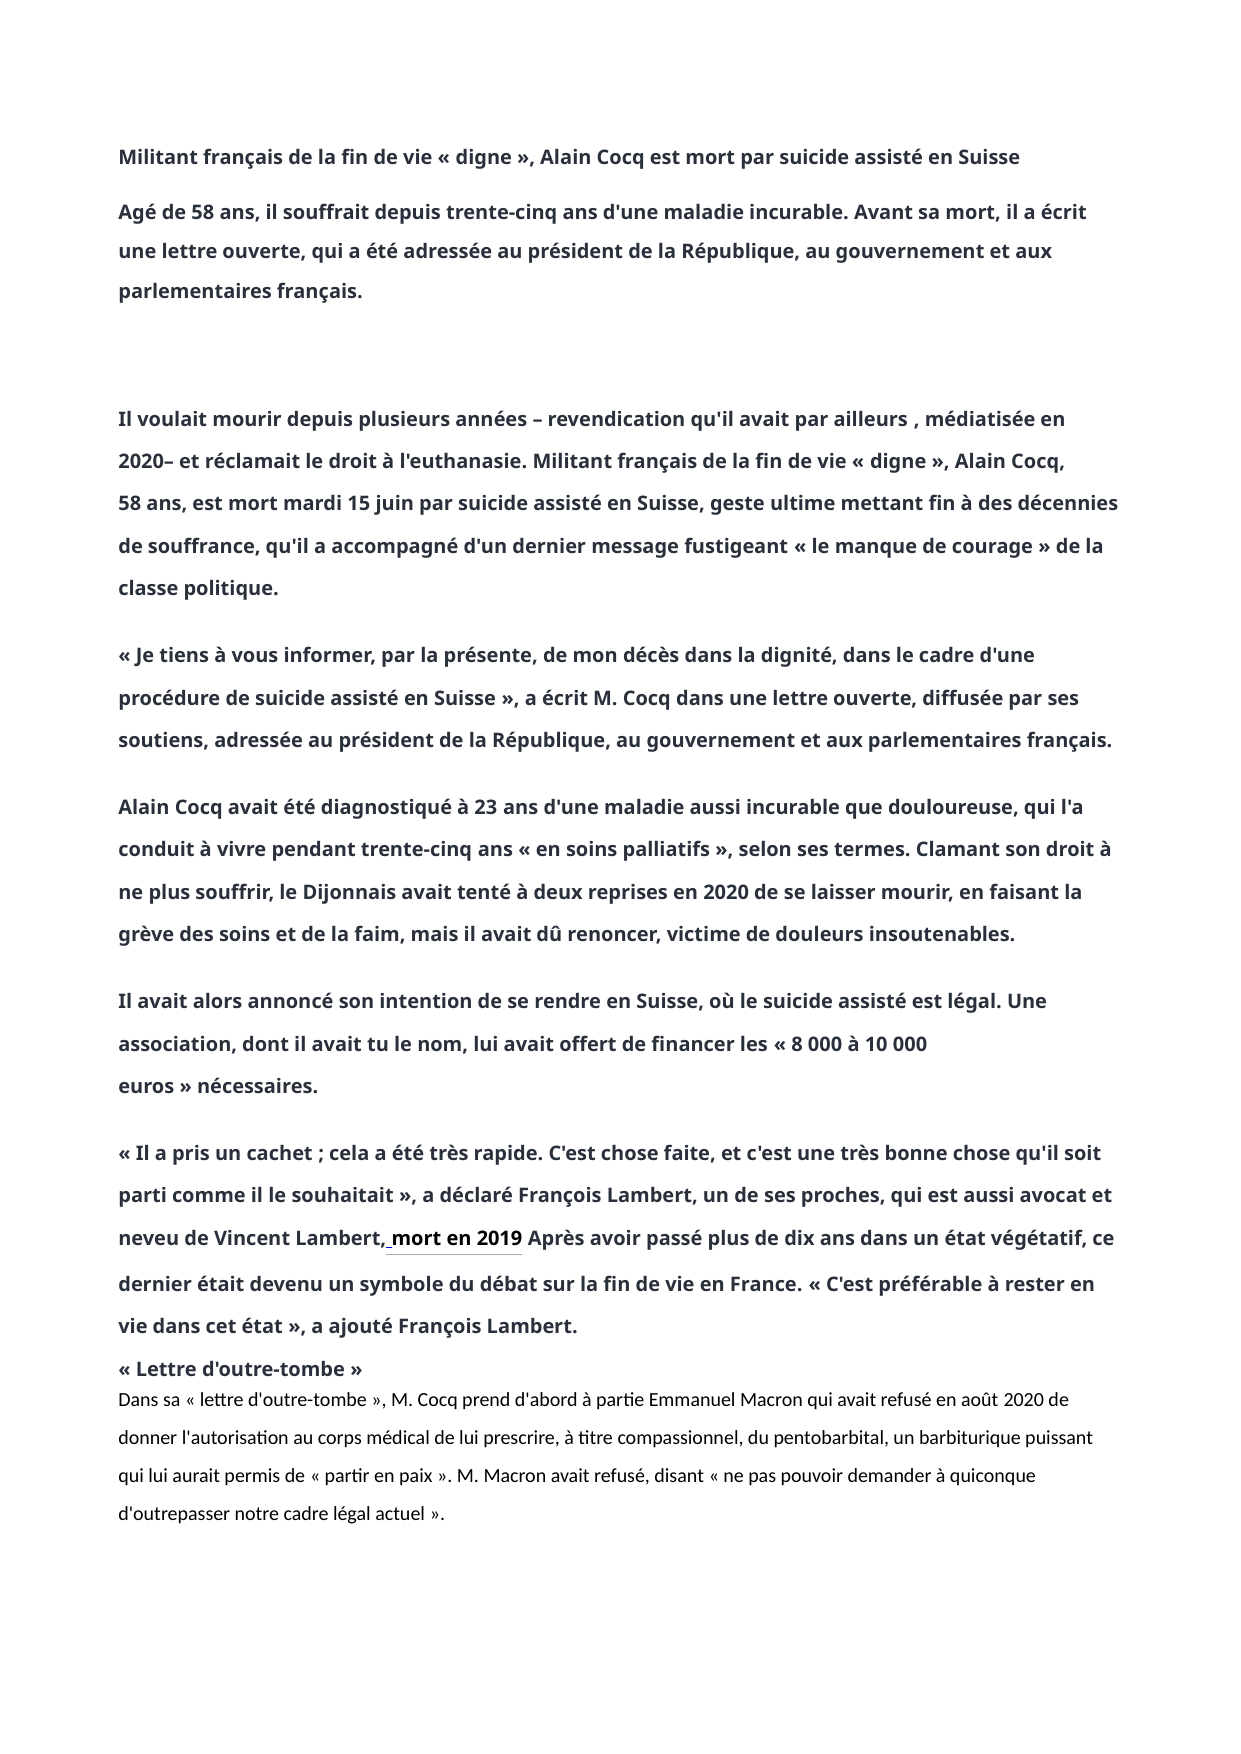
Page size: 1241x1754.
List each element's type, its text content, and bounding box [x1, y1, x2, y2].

text Il voulait mourir depuis plusieurs années – revendication qu'il avait par ailleurs , médiatisée en 2020– et réclamait le droit à l'euthanasie. Militant français de la fin de vie « digne », Alain Cocq, 58 ans, est mort mardi 15 juin par suicide assisté en Suisse, geste ultime mettant fin à des décennies de souffrance, qu'il a accompagné d'un dernier message fustigeant « le manque de courage » de la classe politique. [118, 405, 1122, 601]
subtitle « Lettre d'outre-tombe » [118, 1355, 1122, 1382]
text « Il a pris un cachet ; cela a été très rapide. C'est chose faite, et c'est une très bonne chose qu'il soit parti comme il le souhaitait », a déclaré François Lambert, un de ses proches, qui est aussi avocat et neveu de Vincent Lambert, mort en 2019 Après avoir passé plus de dix ans dans un état végétatif, ce dernier était devenu un symbole du débat sur la fin de vie en France. « C'est préférable à rester en vie dans cet état », a ajouté François Lambert. [118, 1139, 1122, 1340]
text Agé de 58 ans, il souffrait depuis trente-cinq ans d'une maladie incurable. Avant sa mort, il a écrit une lettre ouverte, qui a été adressée au président de la République, au gouvernement et aux parlementaires français. [118, 198, 1122, 304]
subtitle Militant français de la fin de vie « digne », Alain Cocq est mort par suicide assisté en Suisse [118, 143, 1122, 170]
text Alain Cocq avait été diagnostiqué à 23 ans d'une maladie aussi incurable que douloureuse, qui l'a conduit à vivre pendant trente-cinq ans « en soins palliatifs », selon ses termes. Clamant son droit à ne plus souffrir, le Dijonnais avait tenté à deux reprises en 2020 de se laisser mourir, en faisant la grève des soins et de la faim, mais il avait dû renoncer, victime de douleurs insoutenables. [118, 793, 1122, 947]
text Dans sa « lettre d'outre-tombe », M. Cocq prend d'abord à partie Emmanuel Macron qui avait refusé en août 2020 de donner l'autorisation au corps médical de lui prescrire, à titre compassionnel, du pentobarbital, un barbiturique puissant qui lui aurait permis de « partir en paix ». M. Macron avait refusé, disant « ne pas pouvoir demander à quiconque d'outrepasser notre cadre légal actuel ». [118, 1387, 1122, 1525]
text « Je tiens à vous informer, par la présente, de mon décès dans la dignité, dans le cadre d'une procédure de suicide assisté en Suisse », a écrit M. Cocq dans une lettre ouverte, diffusée par ses soutiens, adressée au président de la République, au gouvernement et aux parlementaires français. [118, 641, 1122, 753]
text Il avait alors annoncé son intention de se rendre en Suisse, où le suicide assisté est légal. Une association, dont il avait tu le nom, lui avait offert de financer les « 8 000 à 10 000 euros » nécessaires. [118, 987, 1122, 1099]
